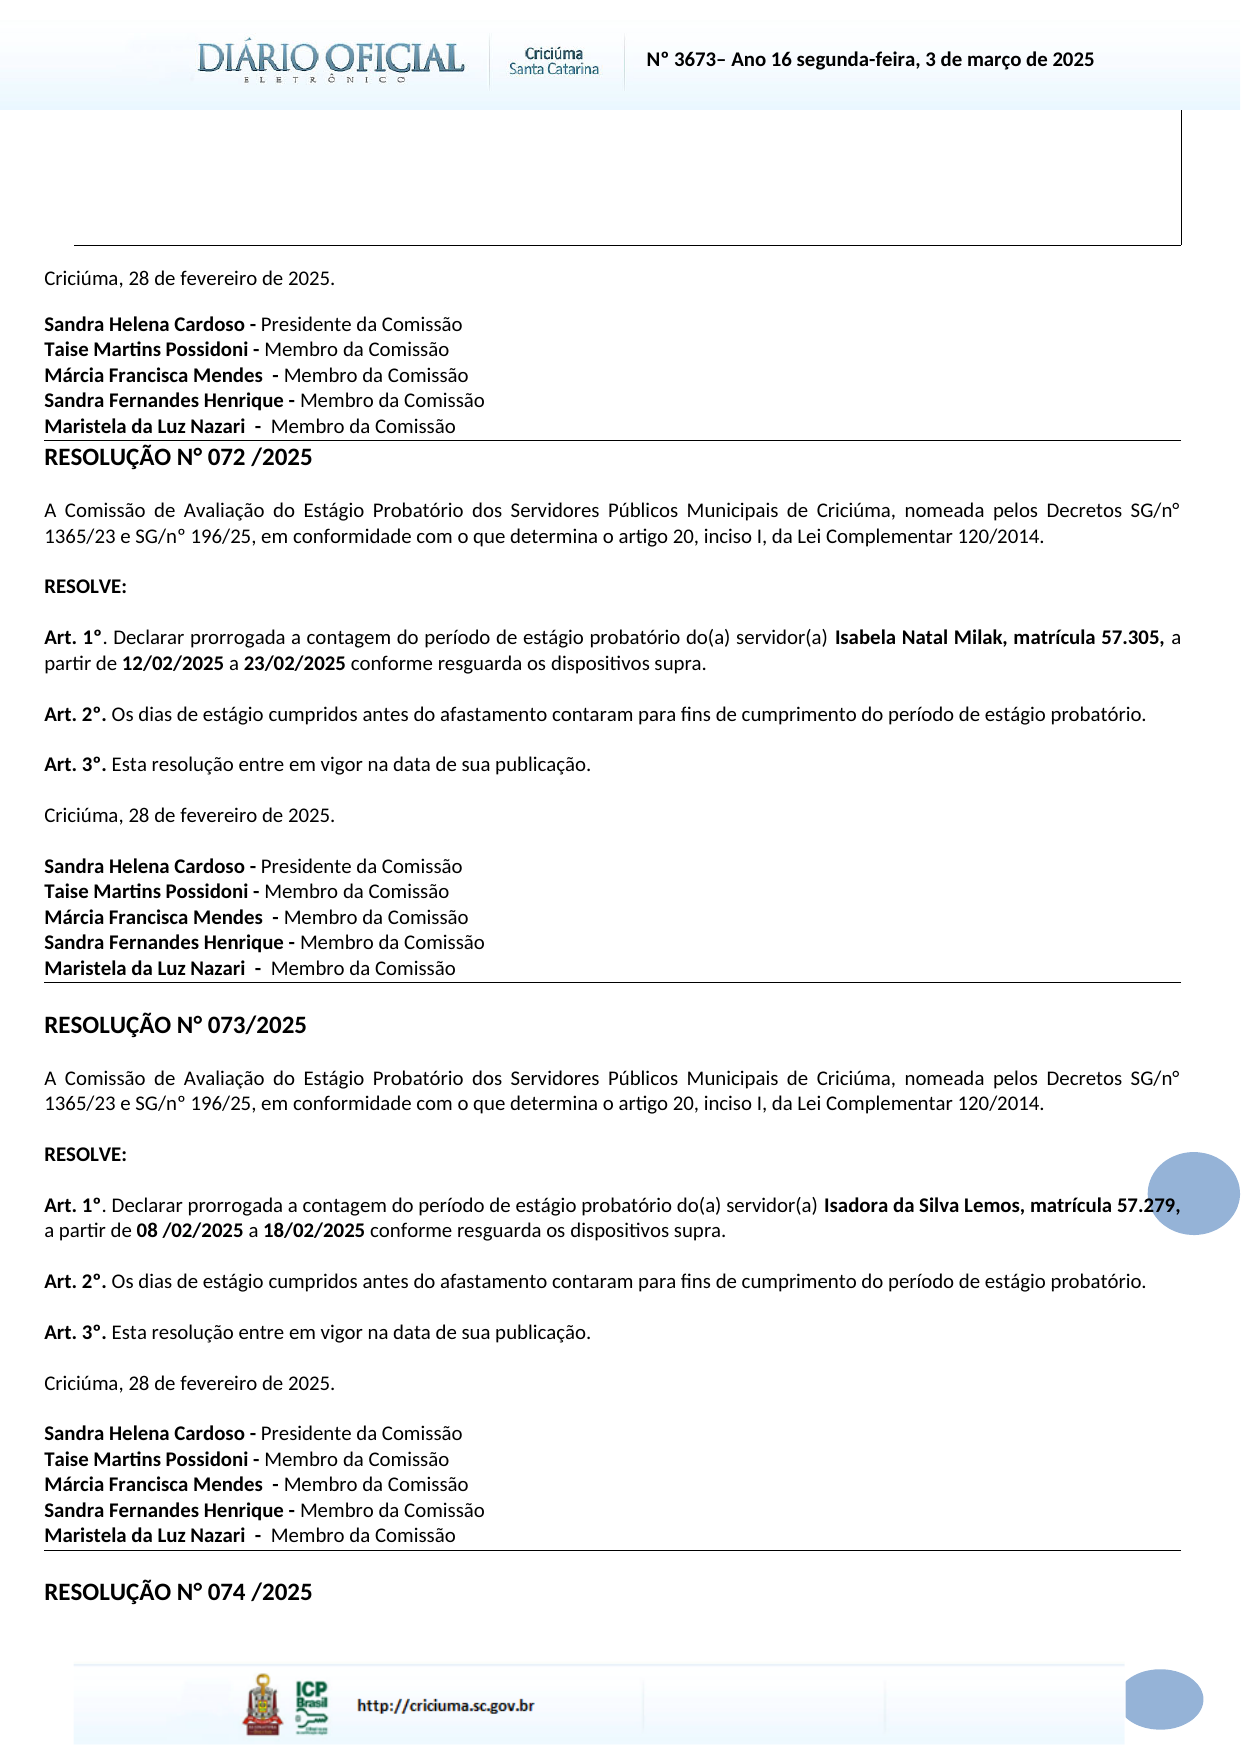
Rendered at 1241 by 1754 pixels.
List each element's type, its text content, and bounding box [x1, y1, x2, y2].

text Art. 3º. Esta resolução entre em vigor na data de sua publicação. [44, 1319, 1181, 1344]
text A Comissão de Avaliação do Estágio Probatório dos Servidores Públicos Municipais de Criciúma, nomeada pelos Decretos SG/n° 1365/23 e SG/nº 196/25, em conformidade com o que determina o artigo 20, inciso I, da Lei Complementar 120/2014. [44, 1065, 1181, 1116]
text Art. 2º. Os dias de estágio cumpridos antes do afastamento contaram para fins de cumprimento do período de estágio probatório. [44, 1268, 1181, 1293]
text Criciúma, 28 de fevereiro de 2025. [44, 266, 1181, 291]
text Márcia Francisca Mendes - Membro da Comissão [44, 904, 1181, 929]
text Márcia Francisca Mendes - Membro da Comissão [44, 362, 1181, 387]
text RESOLUÇÃO N° 072 /2025 [44, 441, 1181, 472]
text A Comissão de Avaliação do Estágio Probatório dos Servidores Públicos Municipais de Criciúma, nomeada pelos Decretos SG/n° 1365/23 e SG/nº 196/25, em conformidade com o que determina o artigo 20, inciso I, da Lei Complementar 120/2014. [44, 497, 1181, 548]
text RESOLVE: [44, 1141, 1181, 1166]
text Taise Martins Possidoni - Membro da Comissão [44, 337, 1181, 362]
text Art. 1º. Declarar prorrogada a contagem do período de estágio probatório do(a) servidor(a) Isabela Natal Milak, matrícula 57.305, a partir de 12/02/2025 a 23/02/2025 conforme resguarda os dispositivos supra. [44, 624, 1181, 675]
text Art. 2º. Os dias de estágio cumpridos antes do afastamento contaram para fins de cumprimento do período de estágio probatório. [44, 701, 1181, 726]
text Sandra Fernandes Henrique - Membro da Comissão [44, 1497, 1181, 1522]
text RESOLUÇÃO N° 073/2025 [44, 1009, 1181, 1039]
text Sandra Fernandes Henrique - Membro da Comissão [44, 929, 1181, 955]
text Maristela da Luz Nazari - Membro da Comissão [44, 955, 1181, 982]
text Sandra Helena Cardoso - Presidente da Comissão [44, 311, 1181, 337]
text Sandra Fernandes Henrique - Membro da Comissão [44, 387, 1181, 413]
text Art. 3º. Esta resolução entre em vigor na data de sua publicação. [44, 752, 1181, 777]
text Criciúma, 28 de fevereiro de 2025. [44, 802, 1181, 828]
text RESOLVE: [44, 574, 1181, 599]
text RESOLUÇÃO N° 074 /2025 [44, 1576, 1181, 1607]
text Maristela da Luz Nazari - Membro da Comissão [44, 413, 1181, 440]
text Art. 1º. Declarar prorrogada a contagem do período de estágio probatório do(a) servidor(a) Isadora da Silva Lemos, matrícula 57.279, a partir de 08 /02/2025 a 18/02/2025 conforme resguarda os dispositivos supra. [44, 1192, 1181, 1243]
text Maristela da Luz Nazari - Membro da Comissão [44, 1522, 1181, 1550]
text Criciúma, 28 de fevereiro de 2025. [44, 1370, 1181, 1395]
text Sandra Helena Cardoso - Presidente da Comissão [44, 853, 1181, 879]
text Taise Martins Possidoni - Membro da Comissão [44, 879, 1181, 904]
text Taise Martins Possidoni - Membro da Comissão [44, 1446, 1181, 1471]
text Márcia Francisca Mendes - Membro da Comissão [44, 1471, 1181, 1497]
text Sandra Helena Cardoso - Presidente da Comissão [44, 1421, 1181, 1446]
